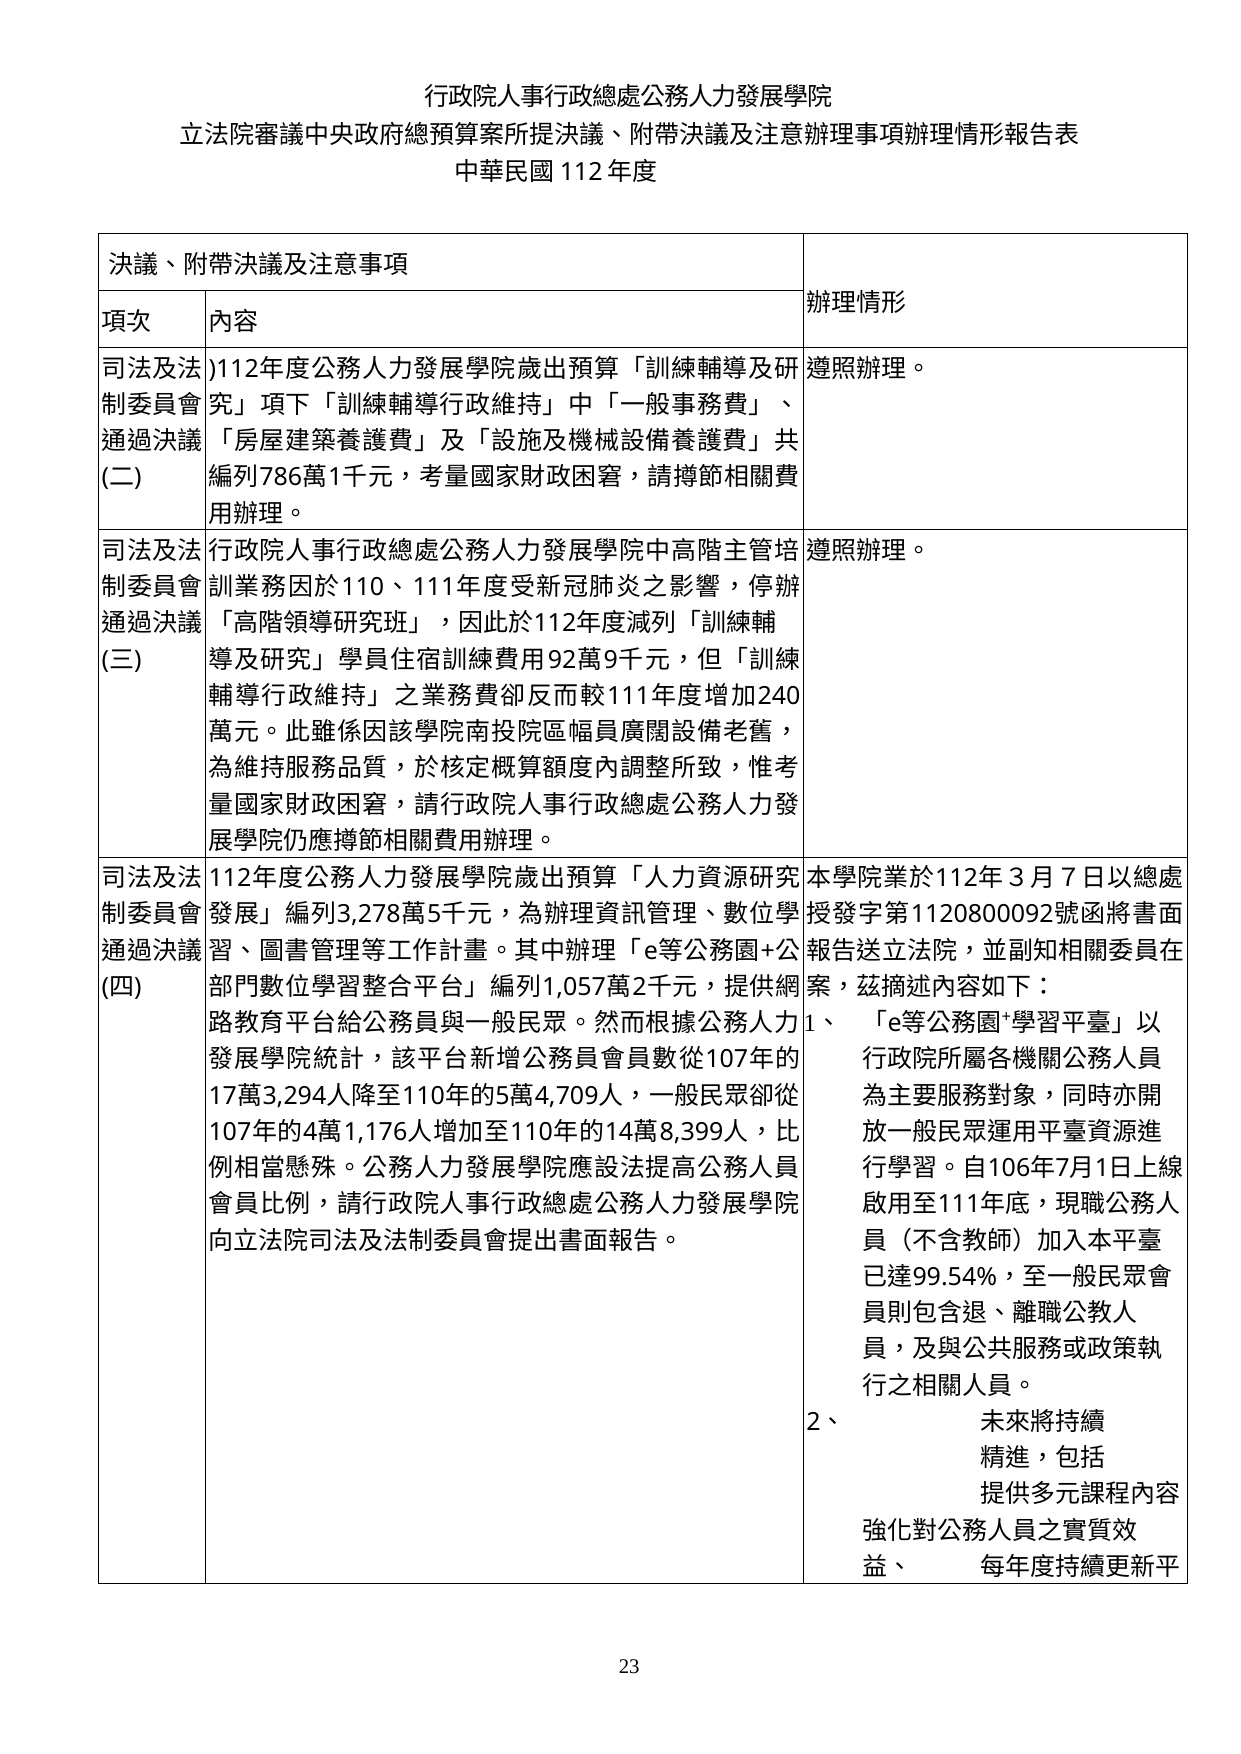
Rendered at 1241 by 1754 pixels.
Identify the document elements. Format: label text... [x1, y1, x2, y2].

table_cell 112年度公務人力發展學院歲出預算「人力資源研究發展」編列3,278萬5千元，為辦理資訊管理、數位學習、圖書管理等工作計畫。其中辦理「e等公務園+公部門數位學習整合平台」編列1,057萬2千元，提供網路教育平台給公務員與一般民眾。然而根據公務人力發展學院統計，該平台新增公務員會員數從107年的17萬3,294人降至110年的5萬4,709人，一般民眾卻從107年的4萬1,176人增加至110年的14萬8,399人，比例相當懸殊。公務人力發展學院應設法提高公務人員會員比例，請行政院人事行政總處公務人力發展學院向立法院司法及法制委員會提出書面報告。 [206, 858, 803, 1583]
table_header 辦理情形 [804, 234, 1187, 347]
table_cell 司法及法制委員會通過決議(三) [99, 530, 205, 857]
table_cell 司法及法制委員會通過決議(四) [99, 858, 205, 1583]
table_header 決議、附帶決議及注意事項 [99, 234, 803, 290]
table_cell 內容 [206, 291, 803, 347]
table_cell 遵照辦理。 [804, 348, 1187, 529]
table_cell 行政院人事行政總處公務人力發展學院中高階主管培訓業務因於110、111年度受新冠肺炎之影響，停辦「高階領導研究班」，因此於112年度減列「訓練輔 導及研究」學員住宿訓練費用92萬9千元，但「訓練輔導行政維持」之業務費卻反而較111年度增加240 萬元。此雖係因該學院南投院區幅員廣闊設備老舊，為維持服務品質，於核定概算額度內調整所致，惟考量國家財政困窘，請行政院人事行政總處公務人力發展學院仍應撙節相關費用辦理。 [206, 530, 803, 857]
table_cell )112年度公務人力發展學院歲出預算「訓練輔導及研究」項下「訓練輔導行政維持」中「一般事務費」、「房屋建築養護費」及「設施及機械設備養護費」共編列786萬1千元，考量國家財政困窘，請撙節相關費用辦理。 [206, 348, 803, 529]
table_cell 本學院業於112年３月７日以總處授發字第1120800092號函將書面報告送立法院，並副知相關委員在案，茲摘述內容如下： 「e等公務園+學習平臺」以行政院所屬各機關公務人員為主要服務對象，同時亦開放一般民眾運用平臺資源進行學習。自106年7月1日上線啟用至111年底，現職公務人員（不含教師）加入本平臺已達99.54%，至一般民眾會員則包含退、離職公教人員，及與公共服務或政策執行之相關人員。 未來將持續 精進，包括 提供多元課程內容強化對公務人員之實質效益、 每年度持續更新平 [804, 858, 1187, 1583]
table_cell 項次 [99, 291, 205, 347]
table_cell 司法及法制委員會通過決議(二) [99, 348, 205, 529]
table_cell 遵照辦理。 [804, 530, 1187, 857]
